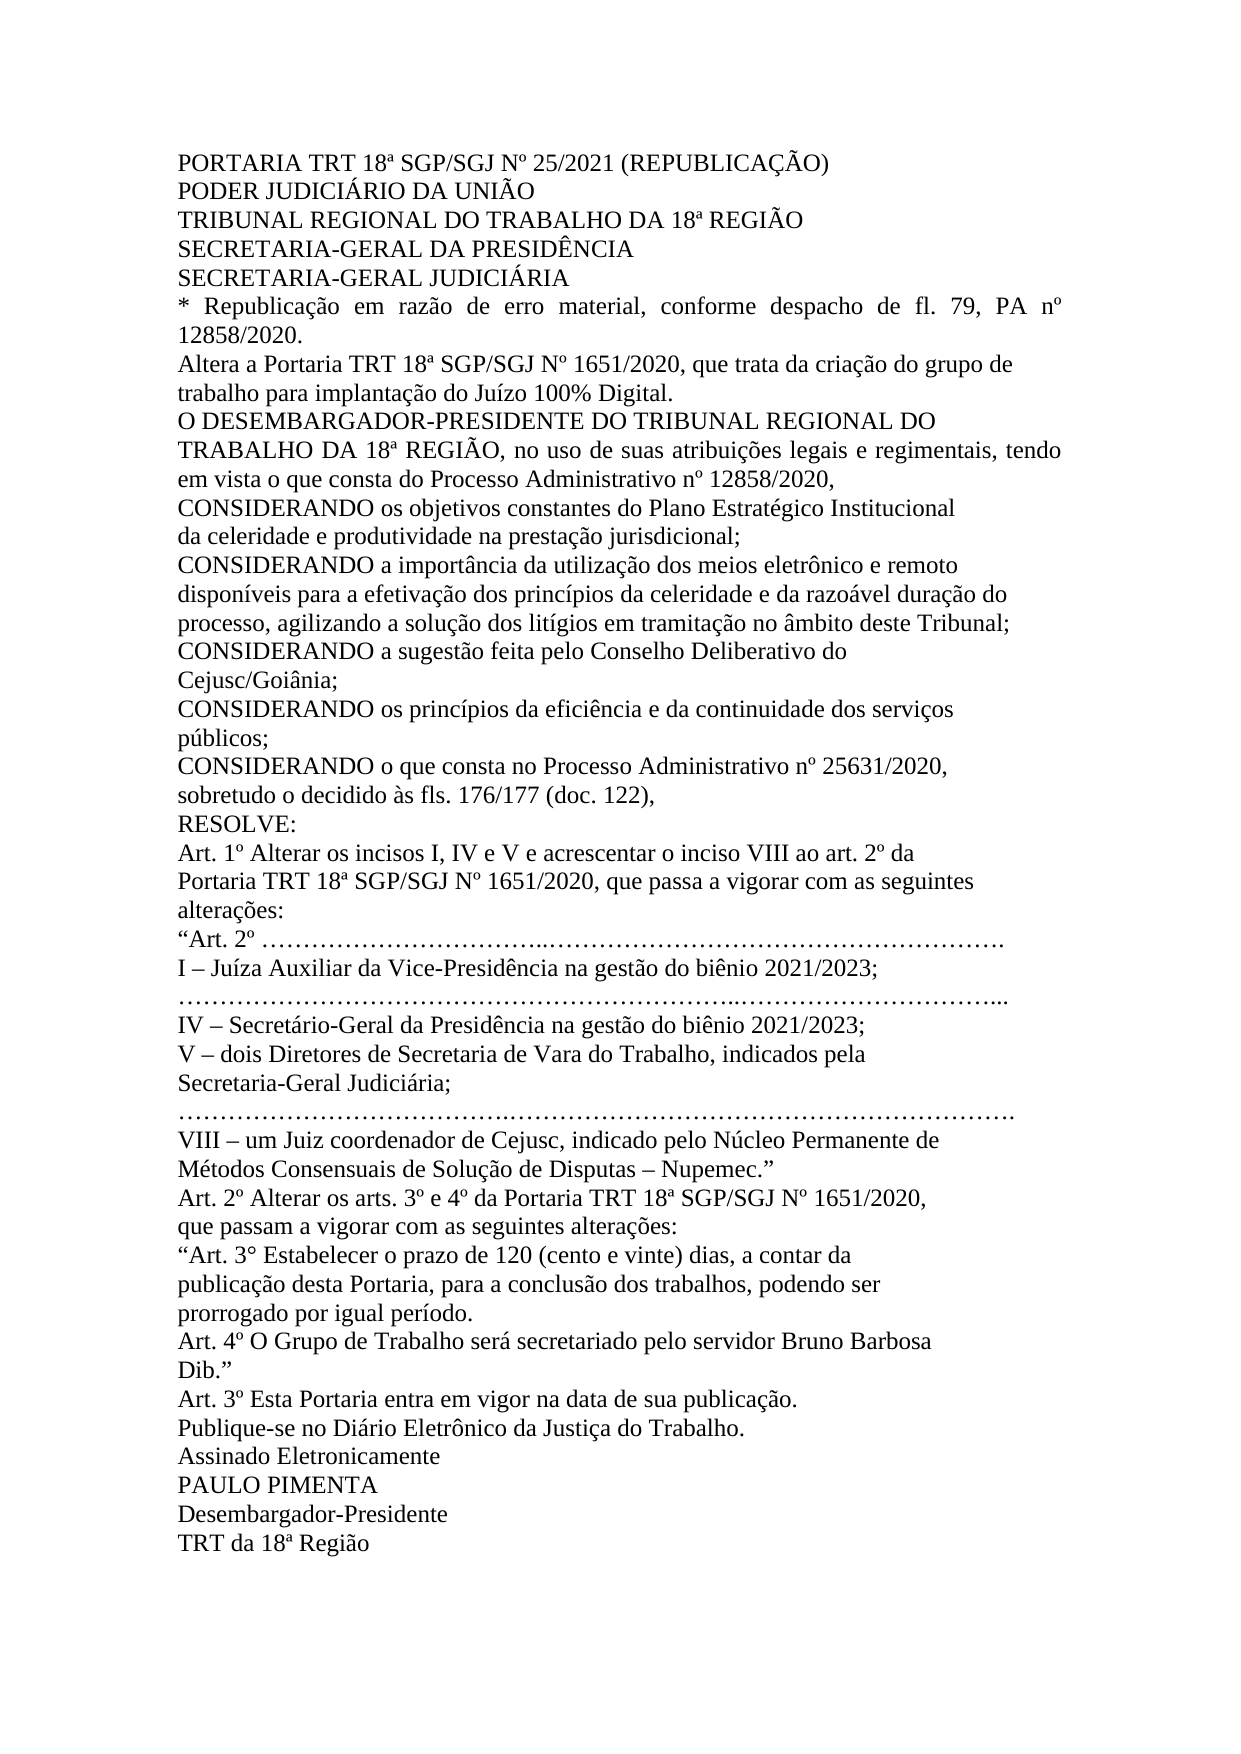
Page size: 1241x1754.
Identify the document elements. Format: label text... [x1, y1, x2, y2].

text SECRETARIA-GERAL JUDICIÁRIA [177, 263, 1063, 291]
text da celeridade e produtividade na prestação jurisdicional; [177, 521, 1063, 550]
text TRIBUNAL REGIONAL DO TRABALHO DA 18ª REGIÃO [177, 205, 1063, 234]
text Desembargador-Presidente [177, 1499, 1063, 1528]
text TRT da 18ª Região [177, 1528, 1063, 1556]
text CONSIDERANDO os princípios da eficiência e da continuidade dos serviços [177, 694, 1063, 723]
text RESOLVE: [177, 809, 1063, 838]
text Cejusc/Goiânia; [177, 665, 1063, 694]
text públicos; [177, 723, 1063, 751]
text I – Juíza Auxiliar da Vice-Presidência na gestão do biênio 2021/2023; [177, 953, 1063, 981]
text Art. 4º O Grupo de Trabalho será secretariado pelo servidor Bruno Barbosa [177, 1326, 1063, 1355]
text Altera a Portaria TRT 18ª SGP/SGJ Nº 1651/2020, que trata da criação do grupo de trabalho para implantação do Juízo 100% Digital. [177, 349, 1063, 406]
text “Art. 3° Estabelecer o prazo de 120 (cento e vinte) dias, a contar da [177, 1240, 1063, 1269]
text VIII – um Juiz coordenador de Cejusc, indicado pelo Núcleo Permanente de [177, 1125, 1063, 1154]
text IV – Secretário-Geral da Presidência na gestão do biênio 2021/2023; [177, 1010, 1063, 1039]
text Art. 2º Alterar os arts. 3º e 4º da Portaria TRT 18ª SGP/SGJ Nº 1651/2020, [177, 1183, 1063, 1211]
text Dib.” [177, 1355, 1063, 1384]
text V – dois Diretores de Secretaria de Vara do Trabalho, indicados pela [177, 1039, 1063, 1068]
text Métodos Consensuais de Solução de Disputas – Nupemec.” [177, 1154, 1063, 1183]
text CONSIDERANDO a importância da utilização dos meios eletrônico e remoto [177, 550, 1063, 579]
text Secretaria-Geral Judiciária; [177, 1068, 1063, 1096]
text ………………………………….……………………………………………………. [177, 1096, 1063, 1125]
text …………………………………………………………..…………………………... [177, 981, 1063, 1010]
text disponíveis para a efetivação dos princípios da celeridade e da razoável duração do [177, 579, 1063, 608]
text Publique-se no Diário Eletrônico da Justiça do Trabalho. [177, 1413, 1063, 1441]
text publicação desta Portaria, para a conclusão dos trabalhos, podendo ser [177, 1269, 1063, 1298]
text prorrogado por igual período. [177, 1298, 1063, 1326]
text CONSIDERANDO o que consta no Processo Administrativo nº 25631/2020, [177, 751, 1063, 780]
text SECRETARIA-GERAL DA PRESIDÊNCIA [177, 234, 1063, 263]
text Art. 3º Esta Portaria entra em vigor na data de sua publicação. [177, 1384, 1063, 1413]
text * Republicação em razão de erro material, conforme despacho de fl. 79, PA nº 12858/2020. [177, 291, 1063, 349]
text alterações: [177, 895, 1063, 924]
text TRABALHO DA 18ª REGIÃO, no uso de suas atribuições legais e regimentais, tendo em vista o que consta do Processo Administrativo nº 12858/2020, [177, 435, 1063, 493]
text Assinado Eletronicamente [177, 1441, 1063, 1470]
text sobretudo o decidido às fls. 176/177 (doc. 122), [177, 780, 1063, 809]
text PAULO PIMENTA [177, 1470, 1063, 1499]
text CONSIDERANDO os objetivos constantes do Plano Estratégico Institucional [177, 493, 1063, 521]
text Art. 1º Alterar os incisos I, IV e V e acrescentar o inciso VIII ao art. 2º da [177, 838, 1063, 866]
text que passam a vigorar com as seguintes alterações: [177, 1211, 1063, 1240]
text PODER JUDICIÁRIO DA UNIÃO [177, 176, 1063, 205]
text “Art. 2º ……………………………..………………………………………………. [177, 924, 1063, 953]
text O DESEMBARGADOR-PRESIDENTE DO TRIBUNAL REGIONAL DO [177, 406, 1063, 435]
text PORTARIA TRT 18ª SGP/SGJ Nº 25/2021 (REPUBLICAÇÃO) [177, 148, 1063, 176]
text Portaria TRT 18ª SGP/SGJ Nº 1651/2020, que passa a vigorar com as seguintes [177, 866, 1063, 895]
text CONSIDERANDO a sugestão feita pelo Conselho Deliberativo do [177, 636, 1063, 665]
text processo, agilizando a solução dos litígios em tramitação no âmbito deste Tribunal; [177, 608, 1063, 636]
